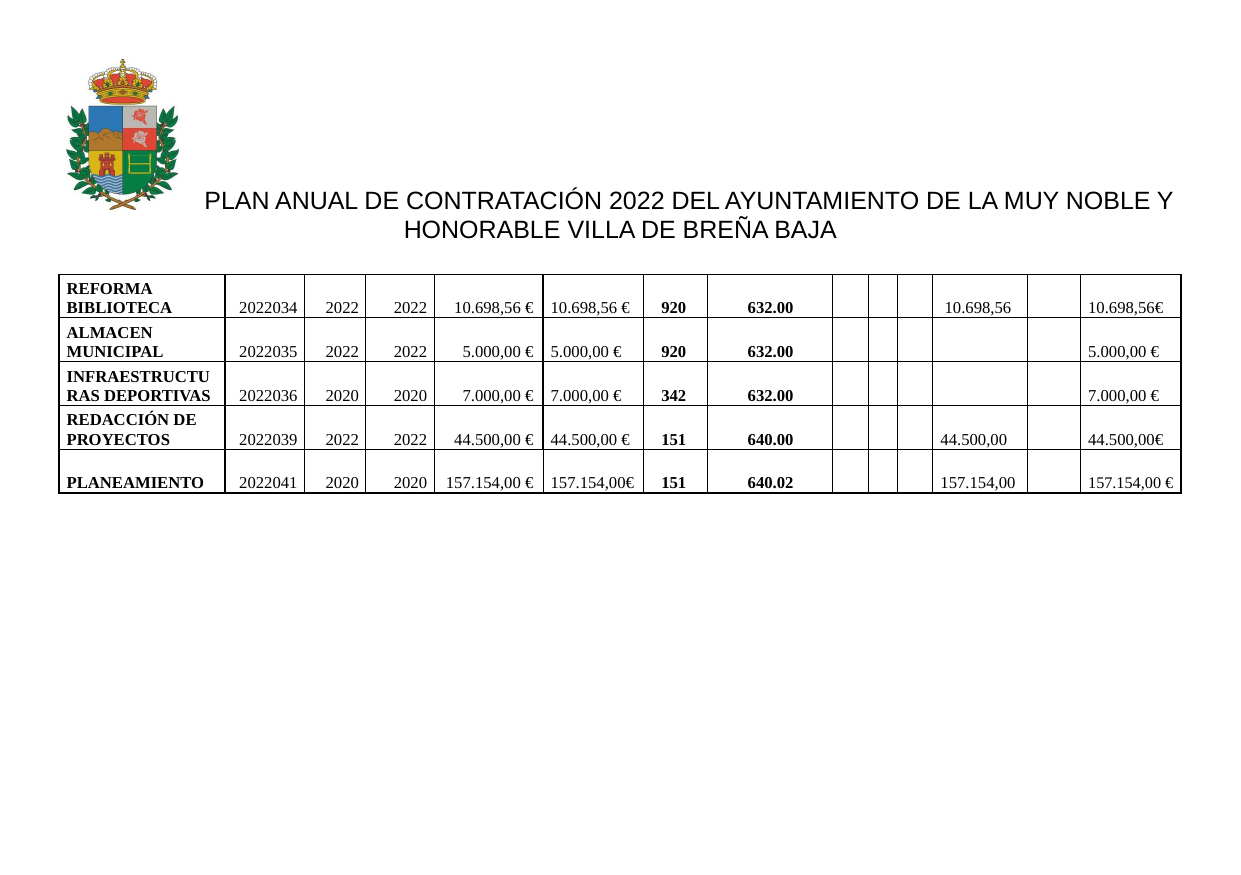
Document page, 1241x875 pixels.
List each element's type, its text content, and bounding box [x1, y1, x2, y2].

table_cell [833, 450, 868, 492]
table_cell 44.500,00€ [1081, 406, 1180, 448]
table_cell 2022035 [226, 318, 304, 361]
table_cell [1028, 318, 1080, 361]
table_cell 10.698,56 [933, 275, 1027, 317]
table_cell [1028, 450, 1080, 492]
table_cell 7.000,00 € [544, 362, 643, 405]
table_cell 2022 [305, 318, 365, 361]
table_cell 5.000,00 € [544, 318, 643, 361]
table_cell [933, 318, 1027, 361]
table_cell [833, 362, 868, 405]
table_cell 10.698,56 € [544, 275, 643, 317]
table_cell [869, 406, 897, 448]
table_cell 2020 [366, 450, 434, 492]
table_cell 151 [644, 450, 707, 492]
table_cell 44.500,00 € [544, 406, 643, 448]
table_cell 2022041 [226, 450, 304, 492]
table_cell [869, 275, 897, 317]
table_cell [1028, 362, 1080, 405]
table_cell 157.154,00 € [1081, 450, 1180, 492]
table_cell [898, 450, 932, 492]
table_cell 640.02 [708, 450, 832, 492]
table_cell [898, 275, 932, 317]
table_cell [869, 450, 897, 492]
table_cell 2022036 [226, 362, 304, 405]
table_cell [833, 406, 868, 448]
table_cell 157.154,00€ [544, 450, 643, 492]
table_cell 2020 [366, 362, 434, 405]
table_cell 640.00 [708, 406, 832, 448]
table_cell 44.500,00 € [435, 406, 542, 448]
table_cell 151 [644, 406, 707, 448]
table_cell 2022 [305, 406, 365, 448]
table_cell 2022 [305, 275, 365, 317]
table_cell 342 [644, 362, 707, 405]
table_cell 5.000,00 € [1081, 318, 1180, 361]
table_cell 632.00 [708, 318, 832, 361]
table_cell 5.000,00 € [435, 318, 542, 361]
table_cell ALMACEN MUNICIPAL [60, 318, 224, 361]
table_cell [1028, 275, 1080, 317]
table_cell 632.00 [708, 275, 832, 317]
table_cell 920 [644, 275, 707, 317]
table_cell [898, 318, 932, 361]
table_cell [833, 318, 868, 361]
table_cell 2022 [366, 275, 434, 317]
table_cell 2022039 [226, 406, 304, 448]
table_cell 2020 [305, 450, 365, 492]
table_cell 157.154,00 [933, 450, 1027, 492]
table_cell 10.698,56 € [435, 275, 542, 317]
table_cell 920 [644, 318, 707, 361]
picture [66, 59, 179, 210]
table_cell REDACCIÓN DE PROYECTOS [60, 406, 224, 448]
table_cell 7.000,00 € [435, 362, 542, 405]
table_cell PLANEAMIENTO [60, 450, 224, 492]
table_cell 157.154,00 € [435, 450, 543, 492]
table_cell 10.698,56€ [1081, 275, 1180, 317]
table_cell 2022 [366, 406, 434, 448]
table_cell [869, 362, 897, 405]
table_cell [898, 362, 932, 405]
table_cell 2022 [366, 318, 434, 361]
table_cell 44.500,00 [933, 406, 1027, 448]
table_cell [933, 362, 1027, 405]
table_cell [833, 275, 868, 317]
table_cell [869, 318, 897, 361]
table_cell 632.00 [708, 362, 832, 405]
table_cell [1028, 406, 1080, 448]
table_cell INFRAESTRUCTURAS DEPORTIVAS [60, 362, 224, 405]
table_cell 2020 [305, 362, 365, 405]
table_cell 7.000,00 € [1081, 362, 1180, 405]
table_cell REFORMA BIBLIOTECA [60, 275, 224, 317]
table_cell [898, 406, 932, 448]
table_cell 2022034 [226, 275, 304, 317]
